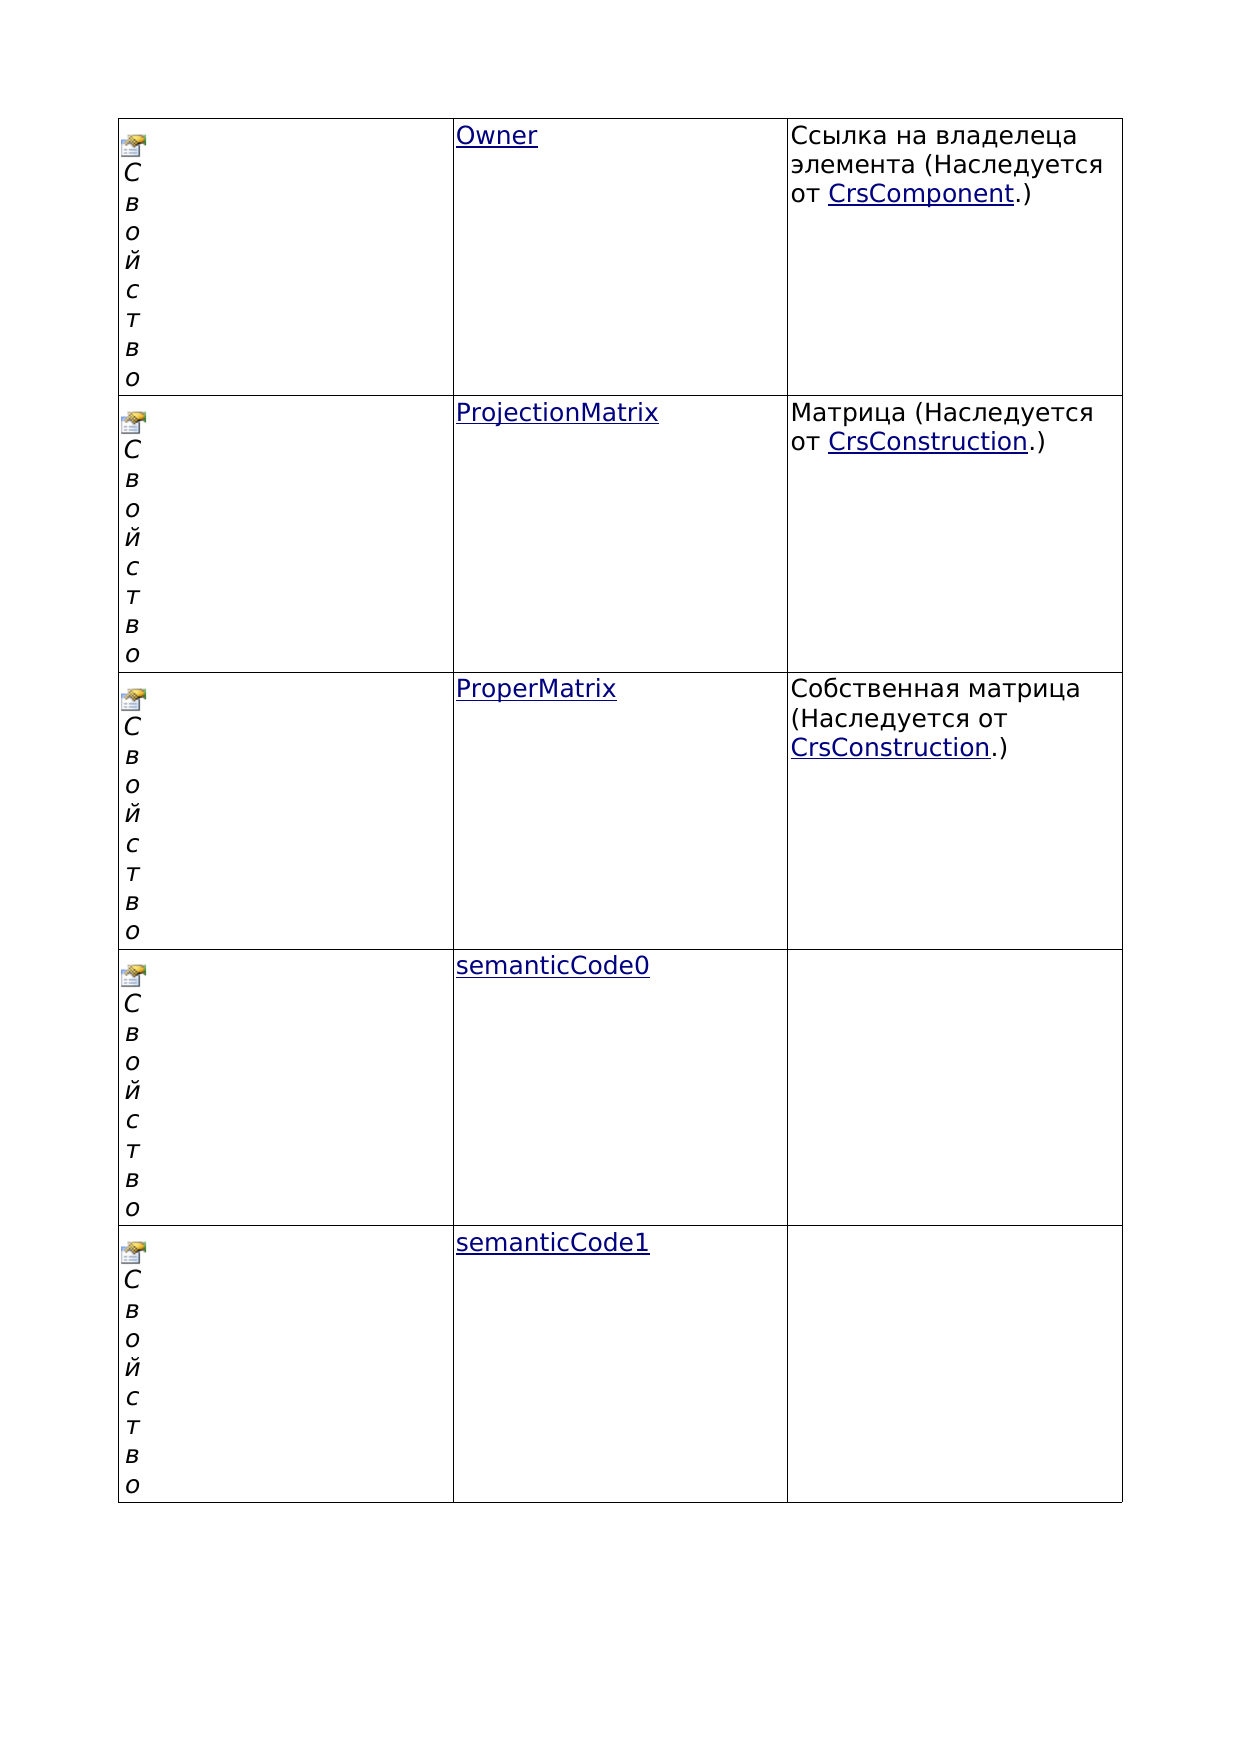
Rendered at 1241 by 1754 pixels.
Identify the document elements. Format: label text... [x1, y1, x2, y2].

table_cell semanticCode1 [454, 1226, 787, 1502]
table_cell [788, 1226, 1122, 1502]
table_cell Матрица (Наследуется от CrsConstruction.) [788, 396, 1122, 672]
table_cell [119, 119, 453, 395]
picture [121, 133, 147, 159]
table_cell Ссылка на владелеца элемента (Наследуется от CrsComponent.) [788, 119, 1122, 395]
table_cell [119, 950, 453, 1225]
table_cell [119, 396, 453, 672]
table_cell Собственная матрица (Наследуется от CrsConstruction.) [788, 673, 1122, 948]
table_cell [119, 1226, 453, 1502]
picture [121, 963, 147, 989]
table_cell Owner [454, 119, 787, 395]
picture [121, 1240, 147, 1266]
table_cell [788, 950, 1122, 1225]
table_cell ProperMatrix [454, 673, 787, 948]
table_cell ProjectionMatrix [454, 396, 787, 672]
table_cell [119, 673, 453, 948]
picture [121, 687, 147, 713]
picture [121, 410, 147, 436]
table_cell semanticCode0 [454, 950, 787, 1225]
